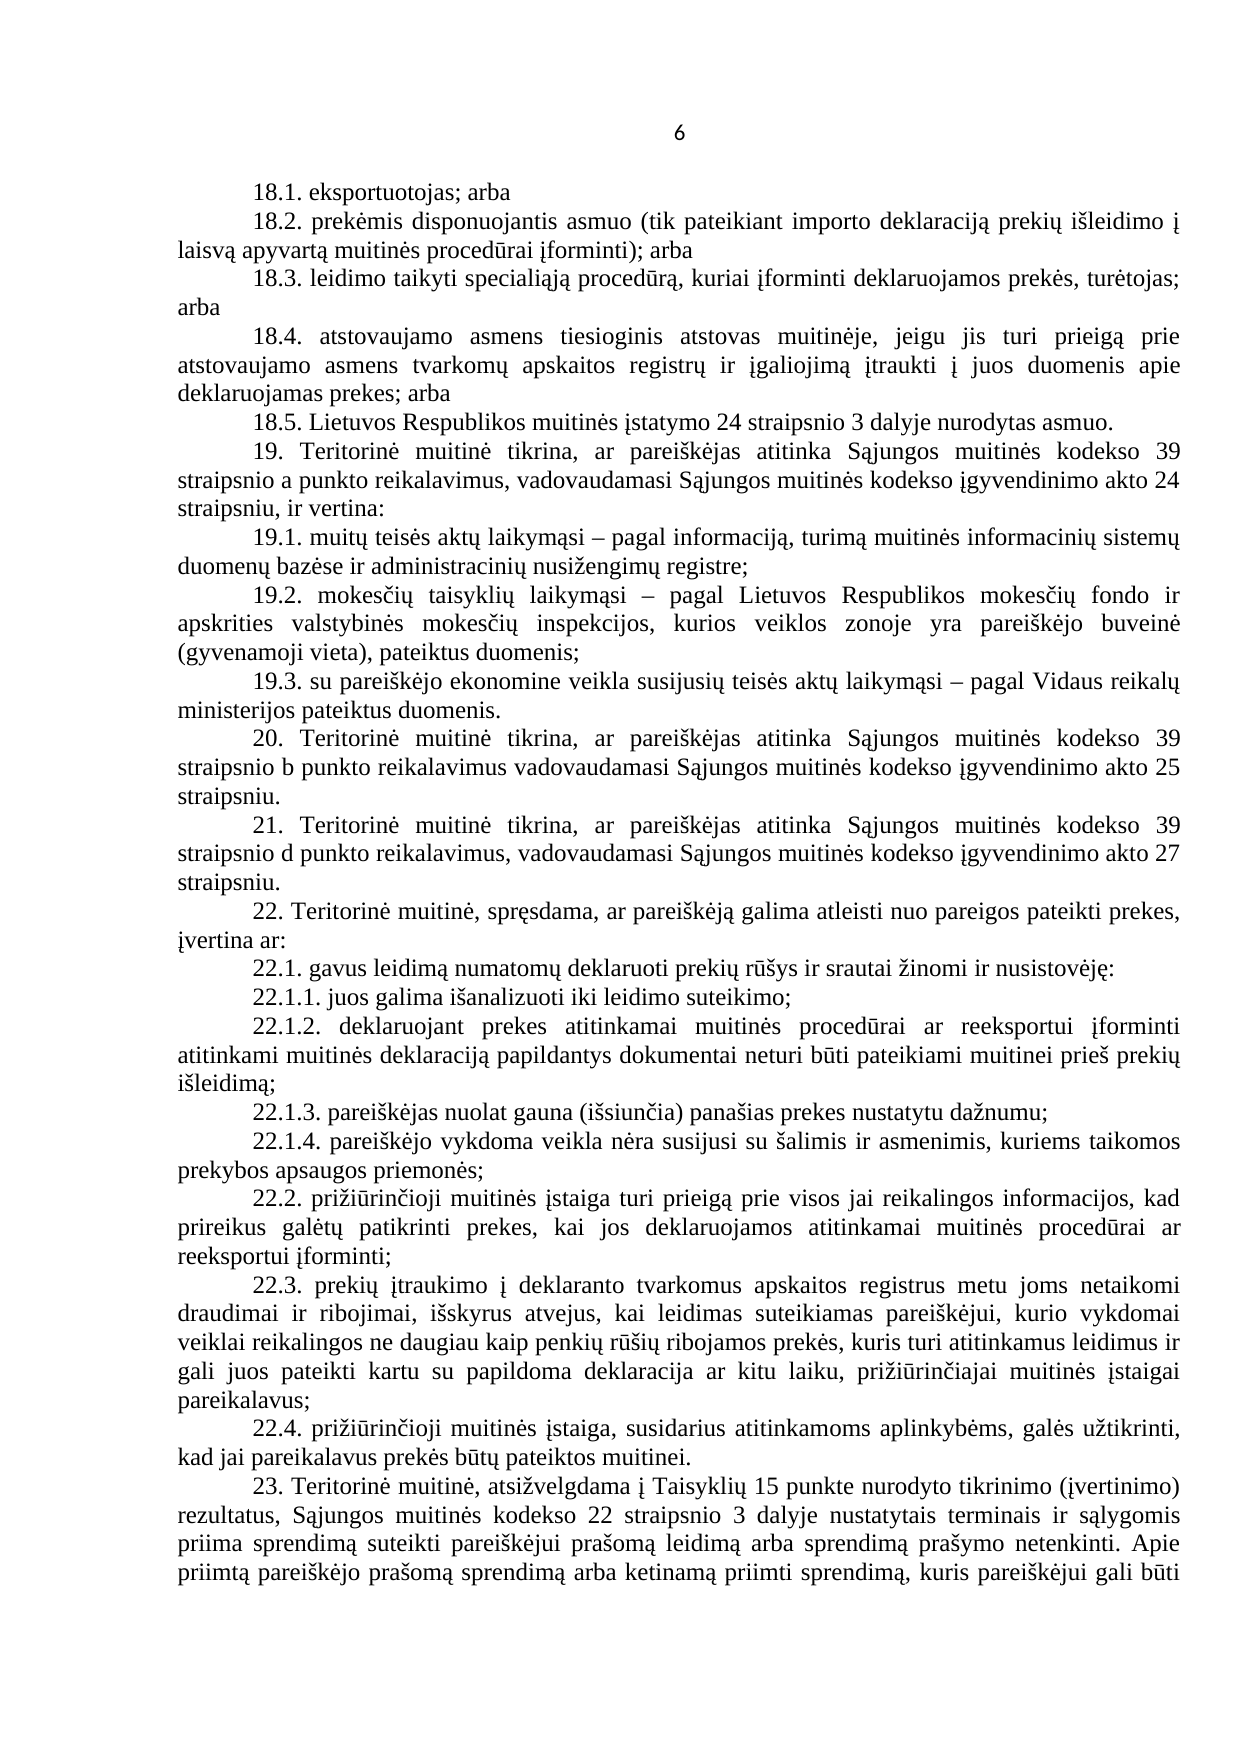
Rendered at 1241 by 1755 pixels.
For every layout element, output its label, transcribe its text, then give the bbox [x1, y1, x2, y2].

text 22.2. prižiūrinčioji muitinės įstaiga turi prieigą prie visos jai reikalingos informacijos, kad prireikus galėtų patikrinti prekes, kai jos deklaruojamos atitinkamai muitinės procedūrai ar reeksportui įforminti; [177, 1183, 1181, 1270]
text 18.3. leidimo taikyti specialiąją procedūrą, kuriai įforminti deklaruojamos prekės, turėtojas; arba [177, 263, 1181, 321]
text 22.1.2. deklaruojant prekes atitinkamai muitinės procedūrai ar reeksportui įforminti atitinkami muitinės deklaraciją papildantys dokumentai neturi būti pateikiami muitinei prieš prekių išleidimą; [177, 1011, 1181, 1097]
text 19.3. su pareiškėjo ekonomine veikla susijusių teisės aktų laikymąsi – pagal Vidaus reikalų ministerijos pateiktus duomenis. [177, 666, 1181, 723]
text 22.4. prižiūrinčioji muitinės įstaiga, susidarius atitinkamoms aplinkybėms, galės užtikrinti, kad jai pareikalavus prekės būtų pateiktos muitinei. [177, 1413, 1181, 1471]
text 22.1. gavus leidimą numatomų deklaruoti prekių rūšys ir srautai žinomi ir nusistovėję: [177, 953, 1181, 982]
text 22.1.1. juos galima išanalizuoti iki leidimo suteikimo; [177, 982, 1181, 1011]
text 18.1. eksportuotojas; arba [177, 177, 1181, 206]
text 19.2. mokesčių taisyklių laikymąsi – pagal Lietuvos Respublikos mokesčių fondo ir apskrities valstybinės mokesčių inspekcijos, kurios veiklos zonoje yra pareiškėjo buveinė (gyvenamoji vieta), pateiktus duomenis; [177, 580, 1181, 666]
text 18.4. atstovaujamo asmens tiesioginis atstovas muitinėje, jeigu jis turi prieigą prie atstovaujamo asmens tvarkomų apskaitos registrų ir įgaliojimą įtraukti į juos duomenis apie deklaruojamas prekes; arba [177, 321, 1181, 407]
text 23. Teritorinė muitinė, atsižvelgdama į Taisyklių 15 punkte nurodyto tikrinimo (įvertinimo) rezultatus, Sąjungos muitinės kodekso 22 straipsnio 3 dalyje nustatytais terminais ir sąlygomis priima sprendimą suteikti pareiškėjui prašomą leidimą arba sprendimą prašymo netenkinti. Apie priimtą pareiškėjo prašomą sprendimą arba ketinamą priimti sprendimą, kuris pareiškėjui gali būti [177, 1471, 1181, 1586]
text 22.1.4. pareiškėjo vykdoma veikla nėra susijusi su šalimis ir asmenimis, kuriems taikomos prekybos apsaugos priemonės; [177, 1126, 1181, 1183]
text 19.1. muitų teisės aktų laikymąsi – pagal informaciją, turimą muitinės informacinių sistemų duomenų bazėse ir administracinių nusižengimų registre; [177, 522, 1181, 580]
text 18.5. Lietuvos Respublikos muitinės įstatymo 24 straipsnio 3 dalyje nurodytas asmuo. [177, 407, 1181, 436]
text 19. Teritorinė muitinė tikrina, ar pareiškėjas atitinka Sąjungos muitinės kodekso 39 straipsnio a punkto reikalavimus, vadovaudamasi Sąjungos muitinės kodekso įgyvendinimo akto 24 straipsniu, ir vertina: [177, 436, 1181, 522]
text 20. Teritorinė muitinė tikrina, ar pareiškėjas atitinka Sąjungos muitinės kodekso 39 straipsnio b punkto reikalavimus vadovaudamasi Sąjungos muitinės kodekso įgyvendinimo akto 25 straipsniu. [177, 723, 1181, 810]
text 21. Teritorinė muitinė tikrina, ar pareiškėjas atitinka Sąjungos muitinės kodekso 39 straipsnio d punkto reikalavimus, vadovaudamasi Sąjungos muitinės kodekso įgyvendinimo akto 27 straipsniu. [177, 810, 1181, 896]
text 22.1.3. pareiškėjas nuolat gauna (išsiunčia) panašias prekes nustatytu dažnumu; [177, 1097, 1181, 1126]
text 18.2. prekėmis disponuojantis asmuo (tik pateikiant importo deklaraciją prekių išleidimo į laisvą apyvartą muitinės procedūrai įforminti); arba [177, 206, 1181, 263]
text 22.3. prekių įtraukimo į deklaranto tvarkomus apskaitos registrus metu joms netaikomi draudimai ir ribojimai, išskyrus atvejus, kai leidimas suteikiamas pareiškėjui, kurio vykdomai veiklai reikalingos ne daugiau kaip penkių rūšių ribojamos prekės, kuris turi atitinkamus leidimus ir gali juos pateikti kartu su papildoma deklaracija ar kitu laiku, prižiūrinčiajai muitinės įstaigai pareikalavus; [177, 1270, 1181, 1413]
text 22. Teritorinė muitinė, spręsdama, ar pareiškėją galima atleisti nuo pareigos pateikti prekes, įvertina ar: [177, 896, 1181, 953]
